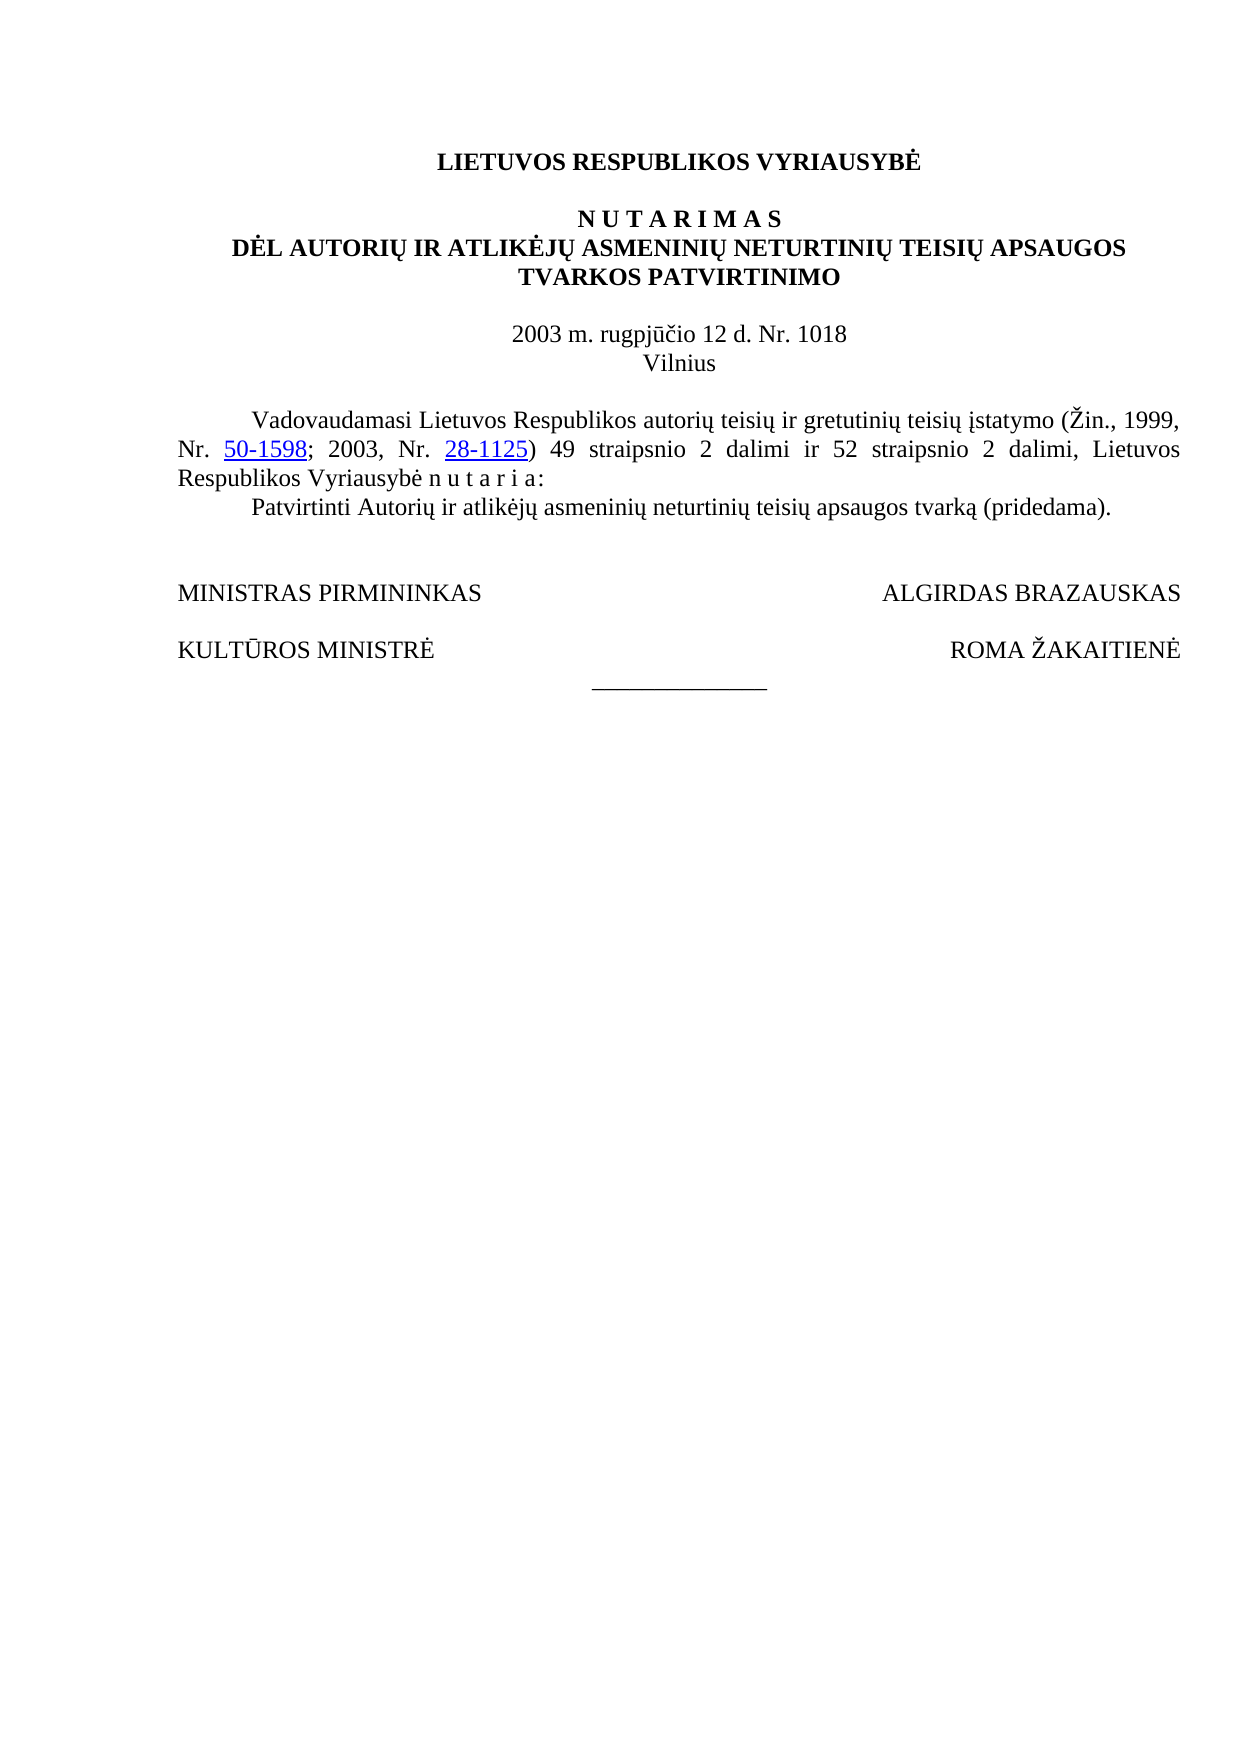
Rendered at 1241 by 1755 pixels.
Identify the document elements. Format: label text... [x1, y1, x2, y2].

text ______________ [177, 664, 1181, 693]
text LIETUVOS RESPUBLIKOS VYRIAUSYBĖ [177, 147, 1181, 176]
text KULTŪROS MINISTRĖ ROMA ŽAKAITIENĖ [177, 636, 1181, 664]
text Vilnius [177, 348, 1181, 377]
text DĖL AUTORIŲ IR ATLIKĖJŲ ASMENINIŲ NETURTINIŲ TEISIŲ APSAUGOS TVARKOS PATVIRTINIMO [177, 233, 1181, 291]
text 2003 m. rugpjūčio 12 d. Nr. 1018 [177, 319, 1181, 348]
text N U T A R I M A S [177, 204, 1181, 233]
text Patvirtinti Autorių ir atlikėjų asmeninių neturtinių teisių apsaugos tvarką (pridedama). [177, 492, 1181, 521]
text MINISTRAS PIRMININKAS ALGIRDAS BRAZAUSKAS [177, 578, 1181, 607]
text Vadovaudamasi Lietuvos Respublikos autorių teisių ir gretutinių teisių įstatymo (Žin., 1999, Nr. 50-1598; 2003, Nr. 28-1125) 49 straipsnio 2 dalimi ir 52 straipsnio 2 dalimi, Lietuvos Respublikos Vyriausybė nutaria: [177, 406, 1181, 492]
